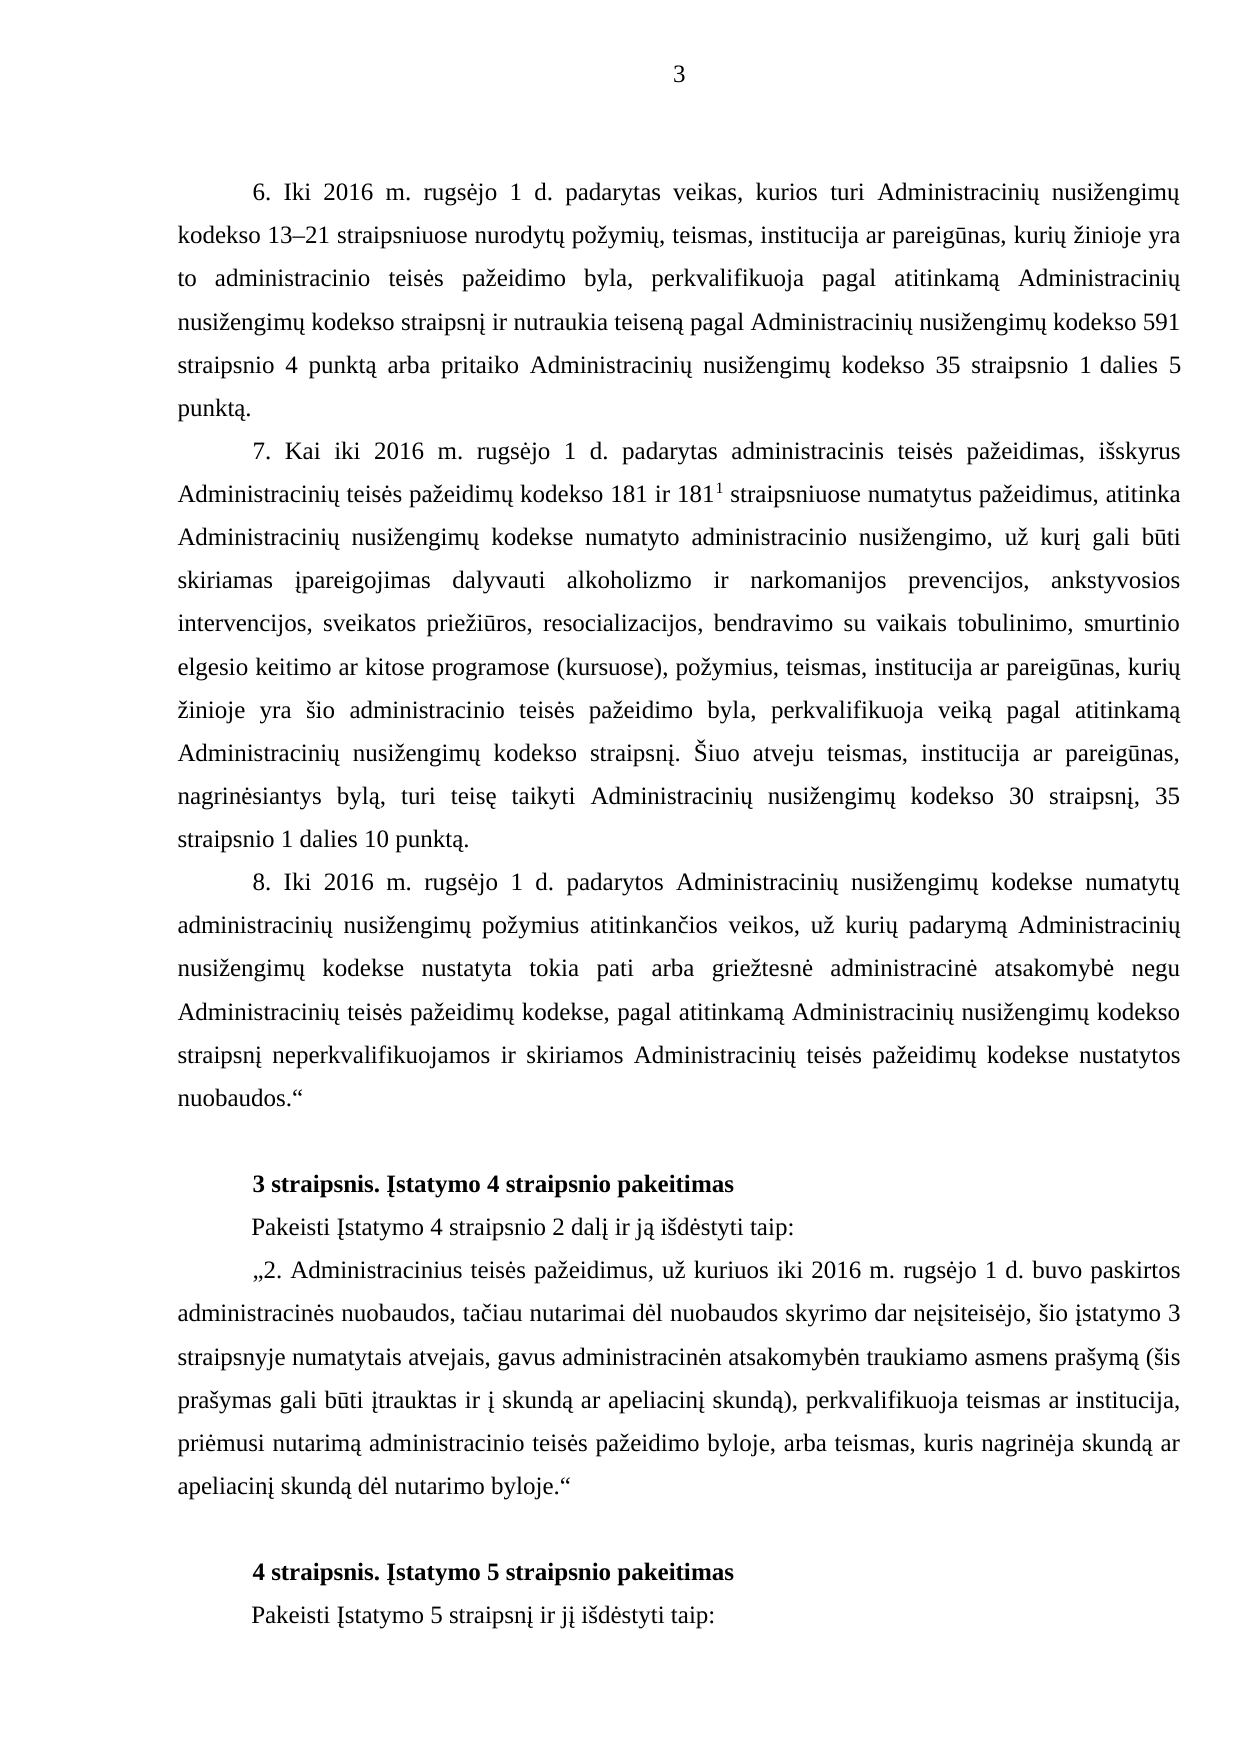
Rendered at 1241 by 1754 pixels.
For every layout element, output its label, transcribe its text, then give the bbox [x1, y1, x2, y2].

text 4 straipsnis. Įstatymo 5 straipsnio pakeitimas [177, 1557, 1181, 1586]
text „2. Administracinius teisės pažeidimus, už kuriuos iki 2016 m. rugsėjo 1 d. buvo paskirtos administracinės nuobaudos, tačiau nutarimai dėl nuobaudos skyrimo dar neįsiteisėjo, šio įstatymo 3 straipsnyje numatytais atvejais, gavus administracinėn atsakomybėn traukiamo asmens prašymą (šis prašymas gali būti įtrauktas ir į skundą ar apeliacinį skundą), perkvalifikuoja teismas ar institucija, priėmusi nutarimą administracinio teisės pažeidimo byloje, arba teismas, kuris nagrinėja skundą ar apeliacinį skundą dėl nutarimo byloje.“ [177, 1255, 1181, 1500]
text Pakeisti Įstatymo 4 straipsnio 2 dalį ir ją išdėstyti taip: [177, 1212, 1181, 1241]
text 8. Iki 2016 m. rugsėjo 1 d. padarytos Administracinių nusižengimų kodekse numatytų administracinių nusižengimų požymius atitinkančios veikos, už kurių padarymą Administracinių nusižengimų kodekse nustatyta tokia pati arba griežtesnė administracinė atsakomybė negu Administracinių teisės pažeidimų kodekse, pagal atitinkamą Administracinių nusižengimų kodekso straipsnį neperkvalifikuojamos ir skiriamos Administracinių teisės pažeidimų kodekse nustatytos nuobaudos.“ [177, 867, 1181, 1112]
text 6. Iki 2016 m. rugsėjo 1 d. padarytas veikas, kurios turi Administracinių nusižengimų kodekso 13–21 straipsniuose nurodytų požymių, teismas, institucija ar pareigūnas, kurių žinioje yra to administracinio teisės pažeidimo byla, perkvalifikuoja pagal atitinkamą Administracinių nusižengimų kodekso straipsnį ir nutraukia teiseną pagal Administracinių nusižengimų kodekso 591 straipsnio 4 punktą arba pritaiko Administracinių nusižengimų kodekso 35 straipsnio 1 dalies 5 punktą. [177, 177, 1181, 422]
text Pakeisti Įstatymo 5 straipsnį ir jį išdėstyti taip: [177, 1600, 1181, 1629]
text 7. Kai iki 2016 m. rugsėjo 1 d. padarytas administracinis teisės pažeidimas, išskyrus Administracinių teisės pažeidimų kodekso 181 ir 1811 straipsniuose numatytus pažeidimus, atitinka Administracinių nusižengimų kodekse numatyto administracinio nusižengimo, už kurį gali būti skiriamas įpareigojimas dalyvauti alkoholizmo ir narkomanijos prevencijos, ankstyvosios intervencijos, sveikatos priežiūros, resocializacijos, bendravimo su vaikais tobulinimo, smurtinio elgesio keitimo ar kitose programose (kursuose), požymius, teismas, institucija ar pareigūnas, kurių žinioje yra šio administracinio teisės pažeidimo byla, perkvalifikuoja veiką pagal atitinkamą Administracinių nusižengimų kodekso straipsnį. Šiuo atveju teismas, institucija ar pareigūnas, nagrinėsiantys bylą, turi teisę taikyti Administracinių nusižengimų kodekso 30 straipsnį, 35 straipsnio 1 dalies 10 punktą. [177, 436, 1181, 853]
text 3 straipsnis. Įstatymo 4 straipsnio pakeitimas [177, 1169, 1181, 1198]
